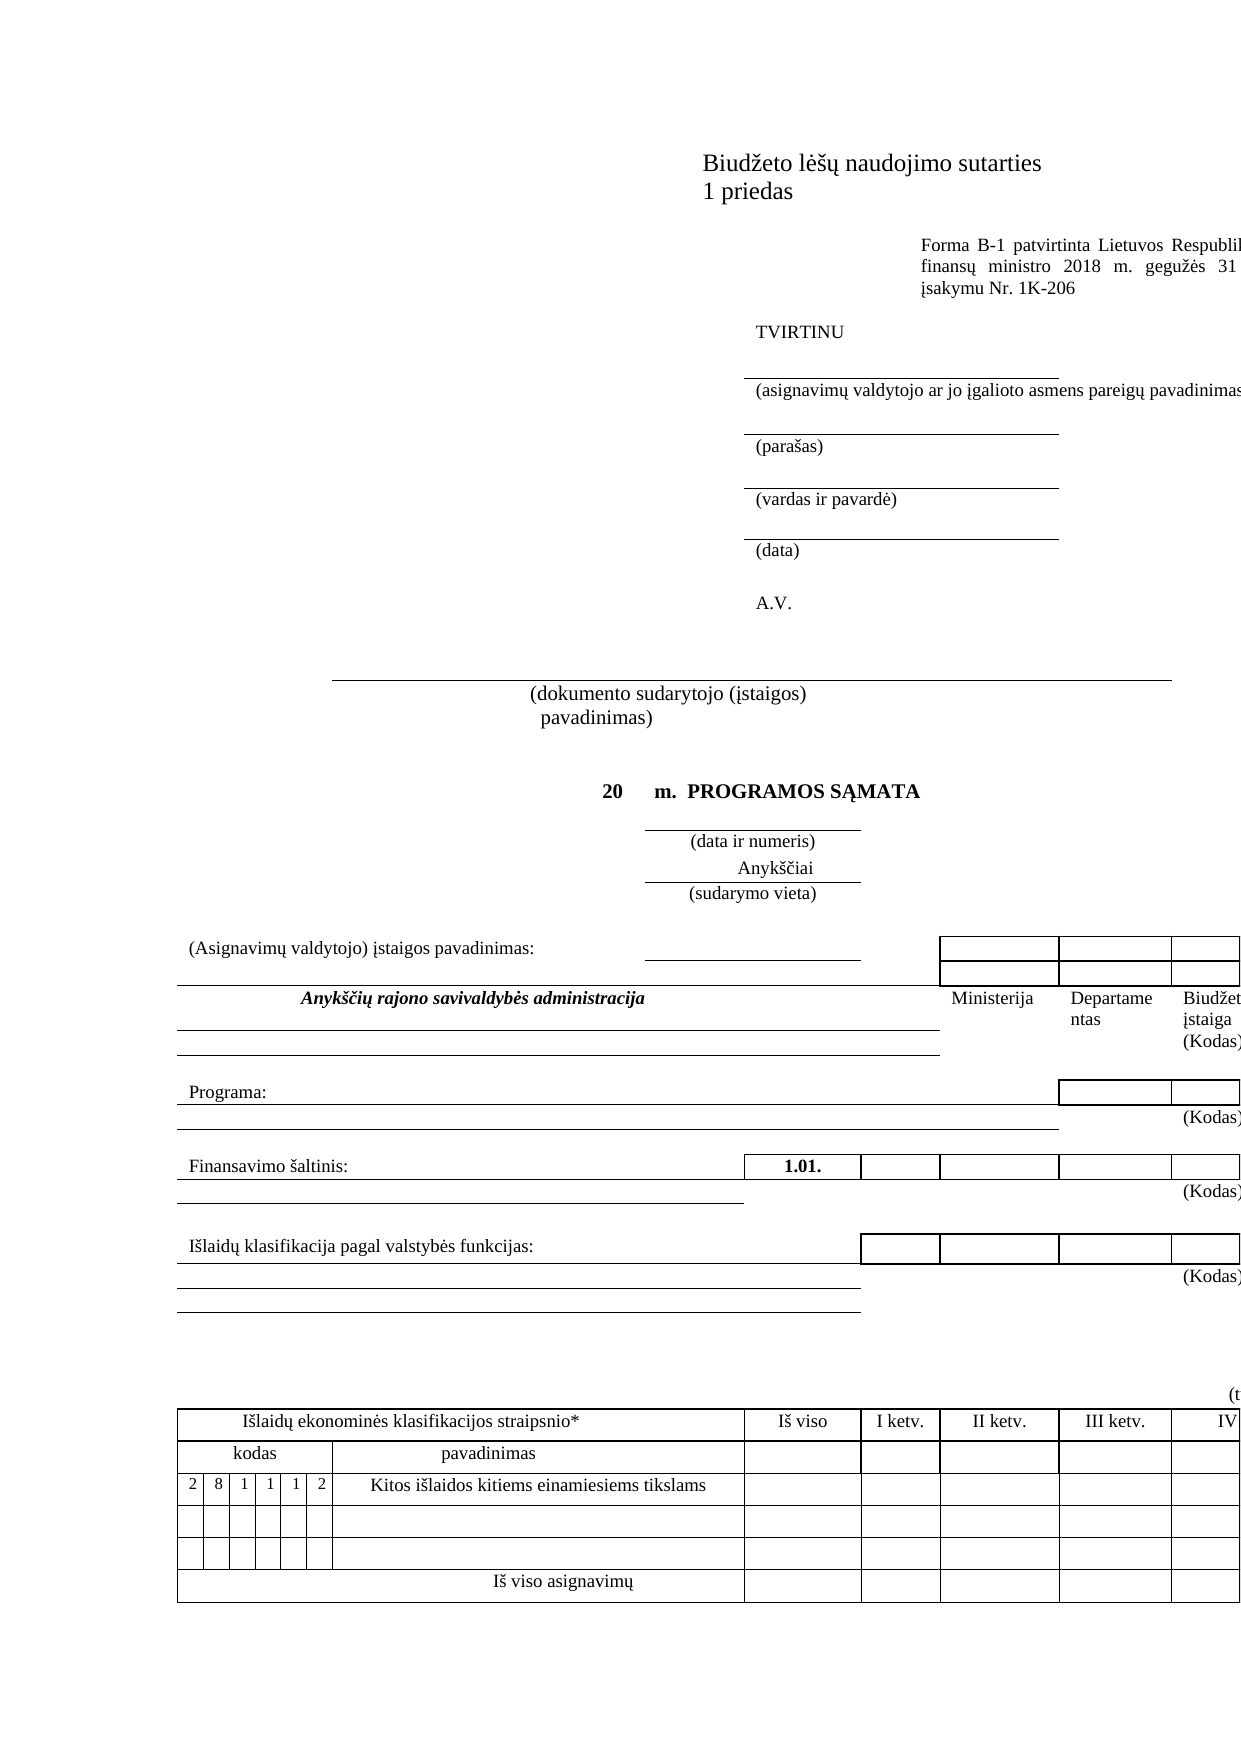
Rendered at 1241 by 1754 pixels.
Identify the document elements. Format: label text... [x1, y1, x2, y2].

table_cell [204, 1538, 229, 1569]
table_cell [177, 539, 203, 568]
table_cell [861, 830, 940, 857]
table_cell [861, 882, 940, 909]
table_cell [255, 1336, 281, 1359]
table_cell [744, 1105, 861, 1129]
table_cell [281, 1031, 306, 1054]
table_cell [177, 1359, 203, 1383]
table_cell (asignavimų valdytojo ar jo įgalioto asmens pareigų pavadinimas) [744, 378, 1240, 407]
table_cell [940, 803, 1059, 830]
table_cell [281, 882, 306, 909]
table_cell A.V. [744, 592, 861, 621]
table_cell [861, 1288, 940, 1312]
table_cell [1172, 962, 1239, 985]
table_cell [229, 1105, 255, 1129]
table_cell [306, 909, 332, 936]
table_cell [177, 1031, 203, 1054]
table_cell [1059, 1288, 1172, 1312]
table_cell [861, 909, 940, 936]
table_cell [203, 321, 229, 352]
table_cell [229, 1383, 255, 1408]
table_cell [229, 1264, 255, 1288]
table_cell [940, 1079, 1058, 1104]
table_cell [255, 539, 281, 568]
table_cell [177, 1180, 203, 1203]
table_cell [306, 1180, 332, 1203]
table_cell [229, 434, 255, 460]
table_cell [177, 488, 203, 514]
table_cell (Kodas) [1172, 1106, 1240, 1129]
table_cell [1172, 803, 1240, 830]
table_cell [1172, 857, 1240, 882]
table_cell [203, 1359, 229, 1383]
table_cell [332, 882, 645, 909]
table_cell [306, 539, 332, 568]
table_cell [177, 407, 203, 434]
table_cell [645, 460, 744, 488]
table_cell I ketv. [862, 1410, 939, 1440]
table_cell [1059, 621, 1172, 645]
table_cell [177, 1336, 203, 1359]
table_cell [255, 803, 281, 830]
table_cell [281, 1359, 306, 1383]
table_cell [1172, 592, 1240, 621]
table_cell [862, 1155, 939, 1178]
table_cell [177, 1313, 203, 1336]
table_cell [332, 1313, 645, 1336]
table_cell [941, 1570, 1059, 1602]
table_cell [1060, 937, 1171, 960]
table_cell [256, 1538, 280, 1569]
table_cell [1060, 1570, 1171, 1602]
table_cell [744, 460, 861, 488]
table_cell [281, 488, 306, 514]
table_cell [229, 1130, 255, 1154]
table_cell [744, 729, 861, 755]
table_cell [1172, 1359, 1240, 1383]
table_cell [1172, 1129, 1240, 1154]
table_cell [281, 1383, 306, 1408]
table_cell [177, 378, 203, 407]
table_cell [306, 1105, 332, 1129]
table_cell [306, 621, 332, 645]
table_cell [645, 378, 744, 407]
table_cell [255, 1056, 281, 1079]
table_cell [861, 352, 940, 378]
table_cell [332, 1079, 744, 1104]
table_cell [1059, 569, 1172, 592]
table_cell [645, 1570, 744, 1602]
table_cell [177, 1383, 203, 1408]
table_cell [281, 378, 306, 407]
table_cell [1172, 937, 1239, 960]
table_cell (Kodas) [1172, 1265, 1240, 1288]
table_cell [1172, 909, 1240, 936]
table_cell [281, 539, 306, 568]
table_cell [645, 1031, 744, 1054]
table_cell [1172, 460, 1240, 488]
table_cell [940, 909, 1059, 936]
table_cell [255, 729, 281, 755]
table_cell [332, 1130, 645, 1154]
table_cell [332, 1383, 645, 1408]
table_cell [645, 961, 744, 985]
table_cell [306, 857, 332, 882]
table_cell [862, 1235, 939, 1263]
table_cell [1059, 645, 1172, 680]
table_cell 1 [256, 1474, 280, 1505]
table_cell [281, 1313, 306, 1336]
table_cell [1172, 645, 1240, 680]
table_cell [281, 407, 306, 434]
table_cell [861, 803, 940, 830]
table_cell (Kodas) [1172, 1180, 1240, 1203]
table_cell [203, 460, 229, 488]
table_cell [230, 1538, 255, 1569]
table_cell [862, 1538, 940, 1569]
table_cell [940, 1312, 1059, 1336]
table_cell [940, 729, 1059, 755]
table_cell [645, 936, 744, 960]
table_cell [281, 592, 306, 621]
table_cell [1172, 680, 1240, 729]
table_cell [306, 488, 332, 514]
table_cell [203, 857, 229, 882]
table_cell [306, 1289, 332, 1312]
table_cell [1059, 1030, 1172, 1054]
table_cell [281, 1506, 306, 1537]
table_cell [940, 857, 1059, 882]
table_cell [306, 434, 332, 460]
table_cell [306, 680, 332, 729]
table_cell [281, 460, 306, 488]
table_cell [306, 882, 332, 909]
table_cell [744, 1289, 861, 1312]
table_cell [306, 569, 332, 592]
table_cell [861, 1336, 940, 1359]
table_cell [1167, 488, 1240, 514]
table_cell [255, 514, 281, 538]
table_cell [229, 1031, 255, 1054]
table_cell [645, 592, 744, 621]
table_cell [645, 1442, 744, 1472]
table_cell [229, 1289, 255, 1312]
table_cell [229, 621, 255, 645]
table_cell [281, 857, 306, 882]
table_cell 1.01. [745, 1155, 860, 1178]
table_cell [744, 1383, 861, 1408]
table_cell [281, 1180, 306, 1203]
table_cell [1172, 830, 1240, 857]
table_cell [332, 1031, 645, 1054]
table_cell [281, 803, 306, 830]
table_cell [1172, 1203, 1240, 1233]
table_cell [203, 1383, 229, 1408]
table_cell (dokumento sudarytojo (įstaigos) pavadinimas) [332, 681, 861, 729]
table_cell [1172, 1312, 1240, 1336]
table_cell [744, 936, 861, 960]
table_cell Iš viso asignavimų [178, 1570, 645, 1602]
table_cell [645, 488, 744, 514]
table_cell [645, 321, 744, 352]
table_cell [861, 540, 940, 568]
table_cell [1060, 1442, 1171, 1472]
table_cell [940, 882, 1059, 909]
table_cell [229, 1313, 255, 1336]
text 1 priedas [627, 176, 1181, 205]
table_cell [177, 986, 203, 1030]
table_cell [861, 592, 940, 621]
table_cell [256, 1506, 280, 1537]
table_cell [203, 1289, 229, 1312]
table_cell [744, 961, 861, 985]
table_cell Išlaidų klasifikacija pagal valstybės funkcijas: [177, 1233, 645, 1263]
table_cell [861, 1312, 940, 1336]
table_cell [1172, 407, 1240, 434]
table_cell [177, 1056, 203, 1079]
table_cell [332, 539, 645, 568]
table_cell [744, 407, 861, 434]
table_cell [332, 378, 645, 407]
table_cell [203, 539, 229, 568]
table_cell [861, 986, 940, 1030]
table_header [744, 234, 861, 321]
table_cell [861, 1359, 940, 1383]
table_cell (tūkst. Eur) [1172, 1383, 1240, 1408]
table_cell [203, 514, 229, 538]
table_cell [203, 882, 229, 909]
table_cell [1059, 514, 1172, 538]
table_cell [255, 830, 281, 857]
table_cell [861, 621, 940, 645]
table_cell [229, 680, 255, 729]
table_cell [1060, 1538, 1171, 1569]
table_cell [281, 1538, 306, 1569]
table_cell [1059, 434, 1172, 460]
table_cell [744, 986, 861, 1030]
table_cell [306, 460, 332, 488]
table_cell [1059, 803, 1172, 830]
table_cell [281, 621, 306, 645]
table_cell [203, 1031, 229, 1054]
table_cell [177, 909, 203, 936]
table_cell [229, 592, 255, 621]
table_cell [229, 830, 255, 857]
table_cell [1172, 729, 1240, 755]
table_cell [203, 729, 229, 755]
table_cell [862, 1570, 940, 1602]
table_cell [306, 378, 332, 407]
table_cell [1055, 488, 1167, 514]
table_cell [229, 1056, 255, 1079]
table_cell [332, 321, 645, 352]
table_cell [645, 803, 744, 830]
table_cell [306, 1204, 332, 1233]
table_cell [306, 1264, 332, 1288]
table_cell Anykščiai [645, 857, 861, 882]
table_cell [281, 729, 306, 755]
table_cell [332, 803, 645, 830]
table_cell [645, 1506, 744, 1537]
table_cell [645, 909, 744, 936]
table_cell [941, 1506, 1059, 1537]
table_cell 20 m. PROGRAMOS SĄMATA [203, 755, 1240, 803]
table_cell [306, 803, 332, 830]
table_cell [861, 1180, 940, 1203]
table_cell Kitos išlaidos kitiems einamiesiems tikslams [333, 1474, 744, 1505]
table_cell [229, 539, 255, 568]
table_cell [332, 1056, 645, 1079]
table_cell [940, 1336, 1059, 1359]
table_cell [307, 1506, 332, 1537]
table_cell [745, 1474, 861, 1505]
table_cell [229, 645, 255, 680]
table_cell [940, 1055, 1059, 1079]
table_cell III ketv. [1060, 1410, 1171, 1440]
table_cell [229, 857, 255, 882]
table_cell [306, 1079, 332, 1104]
table_cell [281, 569, 306, 592]
table_cell [744, 1359, 861, 1383]
table_cell [645, 1359, 744, 1383]
table_cell [940, 592, 1059, 621]
table_cell [862, 1442, 939, 1472]
table_cell [332, 1180, 645, 1203]
table_cell Finansavimo šaltinis: [177, 1154, 645, 1178]
table_cell [178, 1538, 203, 1569]
table_cell [645, 729, 744, 755]
table_cell [177, 755, 203, 803]
table_cell [255, 592, 281, 621]
table_cell Anykščių rajono savivaldybės administracija [203, 986, 744, 1030]
table_cell [229, 460, 255, 488]
table_cell Iš viso [745, 1410, 860, 1440]
table_cell [940, 621, 1059, 645]
table_cell [940, 514, 1059, 538]
table_cell [281, 1289, 306, 1312]
table_cell [229, 407, 255, 434]
table_cell [177, 592, 203, 621]
table_cell 8 [204, 1474, 229, 1505]
table_cell [1059, 407, 1172, 434]
table_cell [645, 1154, 744, 1178]
table_cell [332, 857, 645, 882]
table_cell [744, 1336, 861, 1359]
table_cell [1172, 1442, 1239, 1472]
table_cell (Kodas) [1172, 1030, 1240, 1054]
table_header [177, 234, 203, 321]
table_cell [229, 321, 255, 352]
table_cell [1060, 1474, 1171, 1505]
table_cell [862, 1506, 940, 1537]
table_cell [177, 680, 203, 729]
table_cell [281, 1204, 306, 1233]
table_cell [203, 569, 229, 592]
table_cell [941, 1538, 1059, 1569]
table_cell [861, 1031, 940, 1054]
table_cell [255, 1264, 281, 1288]
table_cell [940, 681, 1059, 729]
table_cell IV ketv. [1172, 1410, 1239, 1440]
table_cell [861, 1105, 940, 1129]
table_header [203, 234, 229, 321]
table_cell [861, 857, 940, 882]
table_cell [203, 1105, 229, 1129]
table_cell [177, 1105, 203, 1129]
table_cell [940, 321, 1059, 352]
table_cell [861, 729, 940, 755]
table_cell [177, 1130, 203, 1154]
table_cell [745, 1570, 861, 1602]
table_cell [177, 569, 203, 592]
table_cell [1172, 569, 1240, 592]
table_cell [203, 1130, 229, 1154]
table_header [281, 234, 306, 321]
table_cell [1172, 1474, 1239, 1505]
table_cell [203, 1204, 229, 1233]
table_cell [203, 488, 229, 514]
table_cell [255, 1204, 281, 1233]
table_cell [744, 1031, 861, 1054]
table_cell [745, 1538, 861, 1569]
table_cell [332, 434, 645, 460]
table_cell [935, 489, 1054, 514]
table_cell [332, 569, 645, 592]
table_header [306, 234, 332, 321]
table_cell [940, 1030, 1059, 1054]
table_cell [1172, 1055, 1240, 1079]
table_header [332, 234, 645, 321]
table_cell [203, 1313, 229, 1336]
table_cell [229, 1204, 255, 1233]
table_cell [940, 352, 1059, 378]
table_cell [281, 830, 306, 857]
table_cell [229, 803, 255, 830]
table_cell [744, 621, 861, 645]
table_cell (data) [744, 540, 861, 568]
table_cell [744, 1233, 860, 1263]
table_header [861, 234, 891, 321]
table_cell [1172, 1081, 1239, 1104]
table_cell [940, 645, 1059, 680]
table_cell [1059, 1312, 1172, 1336]
table_cell [229, 352, 255, 378]
table_cell [306, 352, 332, 378]
table_cell [281, 680, 306, 729]
table_cell [1059, 1055, 1172, 1079]
table_cell [229, 1180, 255, 1203]
table_cell [861, 645, 940, 680]
table_cell [745, 1506, 861, 1537]
table_cell [229, 514, 255, 538]
table_cell [861, 1203, 940, 1233]
table_cell [203, 352, 229, 378]
table_cell [230, 1506, 255, 1537]
table_cell [941, 962, 1058, 985]
table_cell [229, 1359, 255, 1383]
table_cell [1060, 1081, 1171, 1104]
table_cell [940, 435, 1059, 460]
table_cell Išlaidų ekonominės klasifikacijos straipsnio* [178, 1410, 645, 1440]
table_cell [281, 1130, 306, 1154]
table_cell [203, 803, 229, 830]
table_cell [281, 434, 306, 460]
table_cell [255, 488, 281, 514]
table_cell [281, 352, 306, 378]
table_cell [1172, 1336, 1240, 1359]
table_cell [255, 1313, 281, 1336]
table_cell [1059, 882, 1172, 909]
table_cell [203, 1056, 229, 1079]
table_cell [203, 621, 229, 645]
table_cell [744, 645, 861, 680]
table_cell [940, 1383, 1059, 1408]
table_cell [645, 1264, 744, 1288]
table_cell [1059, 729, 1172, 755]
table_cell [940, 1130, 1059, 1154]
table_cell [281, 1056, 306, 1079]
table_cell [255, 909, 281, 936]
table_cell [1172, 514, 1240, 538]
table_cell [203, 1336, 229, 1359]
table_cell [255, 434, 281, 460]
table_cell [645, 407, 744, 434]
table_cell (parašas) [744, 435, 861, 460]
table_cell [744, 909, 861, 936]
table_cell [255, 1105, 281, 1129]
table_cell [177, 830, 203, 857]
table_cell [1059, 681, 1172, 729]
table_cell [744, 1056, 861, 1079]
table_cell [332, 621, 645, 645]
table_cell [1060, 1235, 1171, 1263]
table_cell [332, 1336, 645, 1359]
table_header [255, 234, 281, 321]
table_cell [229, 729, 255, 755]
table_cell [332, 1204, 645, 1233]
table_cell [255, 1180, 281, 1203]
table_cell [645, 434, 744, 460]
table_cell [255, 645, 281, 680]
table_cell [229, 882, 255, 909]
table_cell [332, 407, 645, 434]
table_cell [940, 830, 1059, 857]
table_cell [1172, 1538, 1239, 1569]
table_cell [255, 1130, 281, 1154]
table_cell [281, 1105, 306, 1129]
table_cell 1 [281, 1474, 306, 1505]
table_cell [940, 1203, 1059, 1233]
table_cell [1059, 909, 1172, 936]
table_cell [861, 435, 940, 460]
table_cell [203, 1264, 229, 1288]
table_cell [255, 1359, 281, 1383]
table_cell [645, 1410, 744, 1440]
table_cell [1172, 321, 1240, 352]
table_cell [255, 621, 281, 645]
table_cell [332, 830, 645, 857]
table_cell pavadinimas [333, 1442, 645, 1472]
table_cell [1172, 1235, 1239, 1263]
table_cell [1059, 460, 1172, 488]
table_cell [1172, 1155, 1239, 1178]
table_cell [332, 460, 645, 488]
table_cell [177, 803, 203, 830]
table_cell [332, 514, 645, 538]
table_cell 2 [307, 1474, 332, 1505]
table_cell [255, 321, 281, 352]
table_cell [1059, 352, 1172, 378]
table_cell [1059, 1359, 1172, 1383]
table_cell [861, 936, 939, 960]
table_cell [178, 1506, 203, 1537]
table_cell [203, 378, 229, 407]
table_cell [1059, 830, 1172, 857]
table_cell [203, 909, 229, 936]
table_cell [645, 621, 744, 645]
table_cell [1059, 592, 1172, 621]
table_cell Programa: [177, 1079, 306, 1104]
table_cell [306, 407, 332, 434]
table_cell [940, 460, 1059, 488]
table_cell [255, 378, 281, 407]
table_cell [177, 434, 203, 460]
table_cell [941, 1235, 1058, 1263]
table_cell [177, 857, 203, 882]
table_cell [861, 1056, 940, 1079]
table_cell [1059, 1180, 1172, 1203]
table_cell [306, 1130, 332, 1154]
table_cell [204, 1506, 229, 1537]
table_cell [306, 1383, 332, 1408]
table_cell Departamentas [1059, 987, 1172, 1030]
table_cell [645, 1180, 744, 1203]
table_cell 2 [178, 1474, 203, 1505]
table_cell [203, 680, 229, 729]
table_cell [281, 514, 306, 538]
table_cell [1059, 539, 1172, 568]
table_cell [940, 1288, 1059, 1312]
table_cell [744, 1130, 861, 1154]
table_cell [203, 592, 229, 621]
table_cell [177, 729, 203, 755]
table_cell [1059, 1203, 1172, 1233]
table_cell [255, 680, 281, 729]
table_cell [861, 1130, 940, 1154]
table_cell [744, 1079, 861, 1104]
table_cell [940, 1359, 1059, 1383]
table_cell [1172, 882, 1240, 909]
table_cell [1172, 621, 1240, 645]
table_cell [306, 514, 332, 538]
table_cell [332, 592, 645, 621]
table_cell [645, 514, 744, 538]
table_cell [940, 407, 1059, 434]
table_cell (sudarymo vieta) [645, 883, 861, 909]
table_cell [861, 1079, 940, 1104]
table_cell [861, 960, 939, 985]
table_cell [255, 1289, 281, 1312]
table_cell [332, 1264, 645, 1288]
table_cell [1059, 857, 1172, 882]
table_cell [203, 830, 229, 857]
table_cell [1059, 1106, 1172, 1129]
table_cell Ministerija [940, 987, 1059, 1030]
table_cell 1 [230, 1474, 255, 1505]
table_cell [177, 1289, 203, 1312]
table_cell [177, 1264, 203, 1288]
table_cell [255, 569, 281, 592]
table_cell [1059, 321, 1172, 352]
table_cell [281, 909, 306, 936]
table_cell [645, 539, 744, 568]
table_cell [229, 378, 255, 407]
table_cell [306, 1056, 332, 1079]
table_cell [1060, 1506, 1171, 1537]
table_cell [333, 1538, 645, 1569]
table_cell [306, 729, 332, 755]
table_cell [281, 645, 306, 680]
table_cell [177, 882, 203, 909]
table_header Forma B-1 patvirtinta Lietuvos Respublikos finansų ministro 2018 m. gegužės 31 d. įsakymu Nr. 1K-206 [891, 234, 1240, 321]
table_cell [1060, 1155, 1171, 1178]
table_cell [645, 1313, 744, 1336]
table_cell [203, 434, 229, 460]
table_cell [861, 407, 940, 434]
table_cell [861, 1265, 1172, 1288]
table_cell [861, 1383, 940, 1408]
table_cell [203, 645, 229, 680]
table_cell [177, 352, 203, 378]
table_cell [940, 569, 1059, 592]
table_header [645, 234, 744, 321]
table_cell [744, 1180, 861, 1203]
table_cell [861, 681, 940, 729]
table_cell [940, 540, 1059, 568]
table_cell [941, 937, 1058, 960]
table_cell [744, 1264, 861, 1288]
table_cell [177, 960, 645, 985]
table_cell [645, 1383, 744, 1408]
table_cell [229, 569, 255, 592]
table_cell [306, 321, 332, 352]
table_cell [1172, 1506, 1239, 1537]
table_cell Biudžetinė įstaiga [1172, 987, 1240, 1030]
table_cell [177, 621, 203, 645]
table_cell [306, 1313, 332, 1336]
table_cell [332, 352, 645, 378]
table_cell [941, 1155, 1058, 1178]
table_cell [203, 1180, 229, 1203]
table_cell [255, 352, 281, 378]
table_cell [1172, 1288, 1240, 1312]
table_cell [1172, 434, 1240, 460]
table_cell [645, 1130, 744, 1154]
table_cell [177, 321, 203, 352]
table_cell [255, 1383, 281, 1408]
table_cell [281, 321, 306, 352]
table_cell [862, 1474, 940, 1505]
table_cell [229, 1336, 255, 1359]
table_cell [333, 1506, 645, 1537]
table_cell [645, 1289, 744, 1312]
table_cell [306, 645, 332, 680]
table_cell [940, 1180, 1059, 1203]
table_cell [255, 460, 281, 488]
table_cell [332, 488, 645, 514]
table_cell kodas [178, 1442, 332, 1472]
table_cell [281, 1264, 306, 1288]
table_cell [255, 1031, 281, 1054]
table_cell [645, 645, 744, 680]
table_cell [861, 460, 940, 488]
table_cell [203, 407, 229, 434]
table_cell [645, 1336, 744, 1359]
table_cell [745, 1442, 860, 1472]
table_cell [332, 1359, 645, 1383]
table_cell [177, 460, 203, 488]
table_cell [940, 1105, 1059, 1129]
table_cell [1059, 1129, 1172, 1154]
table_cell [861, 321, 940, 352]
table_cell [744, 352, 861, 378]
table_cell [177, 514, 203, 538]
table_cell [645, 569, 744, 592]
table_cell [255, 407, 281, 434]
table_cell [941, 1474, 1059, 1505]
table_cell [306, 1031, 332, 1054]
table_cell [229, 488, 255, 514]
table_cell [306, 1359, 332, 1383]
table_cell [645, 1538, 744, 1569]
table_cell [332, 645, 645, 680]
table_cell [744, 1313, 861, 1336]
table_cell [645, 1204, 744, 1233]
table_cell [255, 882, 281, 909]
table_cell [744, 1203, 861, 1233]
table_cell [332, 729, 645, 755]
table_cell [861, 569, 940, 592]
table_cell [1060, 962, 1171, 985]
table_cell [1172, 352, 1240, 378]
table_cell [332, 1289, 645, 1312]
table_cell [1172, 1570, 1239, 1602]
text Biudžeto lėšų naudojimo sutarties [627, 148, 1181, 176]
table_cell [645, 352, 744, 378]
table_cell [1059, 1383, 1172, 1408]
table_cell (data ir numeris) [645, 831, 861, 857]
table_cell II ketv. [941, 1410, 1058, 1440]
table_cell [306, 1336, 332, 1359]
table_cell [307, 1538, 332, 1569]
table_cell [744, 569, 861, 592]
table_cell [332, 1105, 744, 1129]
table_cell [332, 909, 645, 936]
table_cell [744, 803, 861, 830]
table_cell [177, 1204, 203, 1233]
table_cell [229, 909, 255, 936]
table_cell (vardas ir pavardė) [744, 489, 935, 514]
table_cell [306, 592, 332, 621]
table_cell [177, 645, 203, 680]
table_cell [1172, 539, 1240, 568]
table_header [229, 234, 255, 321]
table_cell [281, 1336, 306, 1359]
table_cell [744, 514, 861, 538]
table_cell [255, 857, 281, 882]
table_cell [645, 1056, 744, 1079]
table_cell (Asignavimų valdytojo) įstaigos pavadinimas: [177, 936, 645, 960]
table_cell [645, 1233, 744, 1263]
table_cell [861, 514, 940, 538]
table_cell [306, 830, 332, 857]
table_cell [1059, 1336, 1172, 1359]
table_cell TVIRTINU [744, 321, 861, 352]
table_cell [941, 1442, 1058, 1472]
